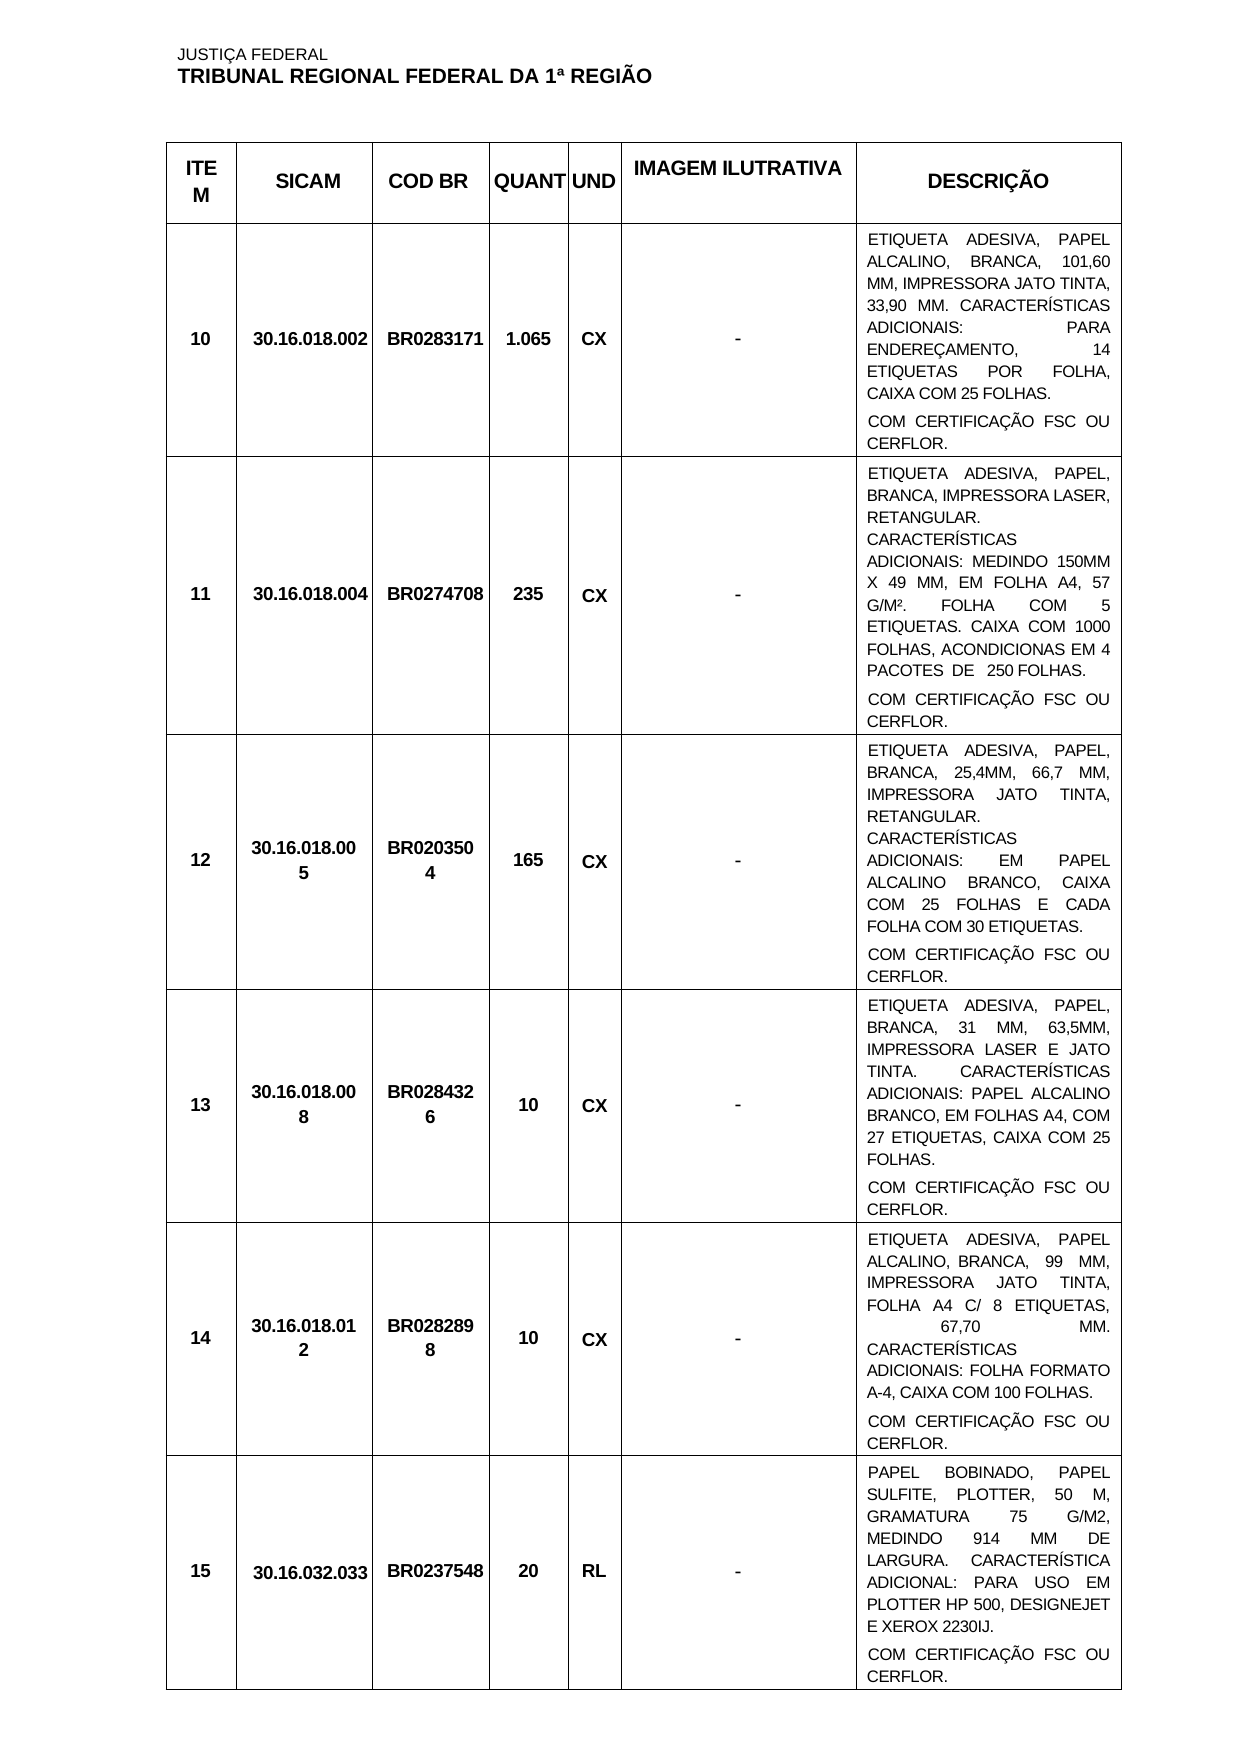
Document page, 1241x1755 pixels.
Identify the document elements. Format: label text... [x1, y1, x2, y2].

table_cell 15 [167, 1456, 236, 1689]
table_header SICAM [237, 143, 372, 223]
table_cell 13 [167, 990, 236, 1222]
table_cell ETIQUETA ADESIVA, PAPEL ALCALINO, BRANCA, 99 MM, IMPRESSORA JATO TINTA, FOLHA A4 C/ 8 ETIQUETAS, 67,70 MM. CARACTERÍSTICAS ADICIONAIS: FOLHA FORMATO A-4, CAIXA COM 100 FOLHAS. COM CERTIFICAÇÃO FSC OU CERFLOR. [857, 1223, 1121, 1455]
table_cell 30.16.018.005 [237, 735, 372, 989]
table_cell 30.16.018.008 [237, 990, 372, 1222]
table_cell 12 [167, 735, 236, 989]
table_cell ETIQUETA ADESIVA, PAPEL ALCALINO, BRANCA, 101,60 MM, IMPRESSORA JATO TINTA, 33,90 MM. CARACTERÍSTICAS ADICIONAIS: PARA ENDEREÇAMENTO, 14 ETIQUETAS POR FOLHA, CAIXA COM 25 FOLHAS. COM CERTIFICAÇÃO FSC OU CERFLOR. [857, 224, 1121, 456]
table_cell - [622, 224, 856, 456]
table_cell RL [569, 1456, 621, 1689]
table_cell - [622, 457, 856, 733]
table_cell 14 [167, 1223, 236, 1455]
table_header COD BR [373, 143, 489, 223]
table_cell CX [569, 1223, 621, 1455]
table_header QUANT [490, 143, 568, 223]
table_cell BR0283171 [373, 224, 489, 456]
table_cell 10 [167, 224, 236, 456]
table_cell CX [569, 990, 621, 1222]
table_header DESCRIÇÃO [857, 143, 1121, 223]
table_cell BR0284326 [373, 990, 489, 1222]
table_cell - [622, 1223, 856, 1455]
table_cell - [622, 735, 856, 989]
table_cell - [622, 990, 856, 1222]
table_cell CX [569, 457, 621, 733]
table_header ITEM [167, 143, 236, 223]
table_cell 30.16.032.033 [237, 1456, 372, 1689]
table_cell BR0282898 [373, 1223, 489, 1455]
table_cell 11 [167, 457, 236, 733]
table_cell PAPEL BOBINADO, PAPEL SULFITE, PLOTTER, 50 M, GRAMATURA 75 G/M2, MEDINDO 914 MM DE LARGURA. CARACTERÍSTICA ADICIONAL: PARA USO EM PLOTTER HP 500, DESIGNEJET E XEROX 2230IJ. COM CERTIFICAÇÃO FSC OU CERFLOR. [857, 1456, 1121, 1689]
table_cell 30.16.018.002 [237, 224, 372, 456]
table_cell 165 [490, 735, 568, 989]
table_header IMAGEM ILUTRATIVA [622, 143, 856, 223]
table_header UND [569, 143, 621, 223]
table_cell 10 [490, 1223, 568, 1455]
table_cell 1.065 [490, 224, 568, 456]
table_cell 30.16.018.004 [237, 457, 372, 733]
table_cell BR0203504 [373, 735, 489, 989]
table_cell 20 [490, 1456, 568, 1689]
table_cell CX [569, 735, 621, 989]
table_cell BR0274708 [373, 457, 489, 733]
table_cell ETIQUETA ADESIVA, PAPEL, BRANCA, 31 MM, 63,5MM, IMPRESSORA LASER E JATO TINTA. CARACTERÍSTICAS ADICIONAIS: PAPEL ALCALINO BRANCO, EM FOLHAS A4, COM 27 ETIQUETAS, CAIXA COM 25 FOLHAS. COM CERTIFICAÇÃO FSC OU CERFLOR. [857, 990, 1121, 1222]
table_cell CX [569, 224, 621, 456]
table_cell 10 [490, 990, 568, 1222]
table_cell ETIQUETA ADESIVA, PAPEL, BRANCA, IMPRESSORA LASER, RETANGULAR. CARACTERÍSTICAS ADICIONAIS: MEDINDO 150MM X 49 MM, EM FOLHA A4, 57 G/M². FOLHA COM 5 ETIQUETAS. CAIXA COM 1000 FOLHAS, ACONDICIONAS EM 4 PACOTES DE 250 FOLHAS. COM CERTIFICAÇÃO FSC OU CERFLOR. [857, 457, 1121, 733]
table_cell BR0237548 [373, 1456, 489, 1689]
table_cell 30.16.018.012 [237, 1223, 372, 1455]
table_cell 235 [490, 457, 568, 733]
table_cell - [622, 1456, 856, 1689]
table_cell ETIQUETA ADESIVA, PAPEL, BRANCA, 25,4MM, 66,7 MM, IMPRESSORA JATO TINTA, RETANGULAR. CARACTERÍSTICAS ADICIONAIS: EM PAPEL ALCALINO BRANCO, CAIXA COM 25 FOLHAS E CADA FOLHA COM 30 ETIQUETAS. COM CERTIFICAÇÃO FSC OU CERFLOR. [857, 735, 1121, 989]
